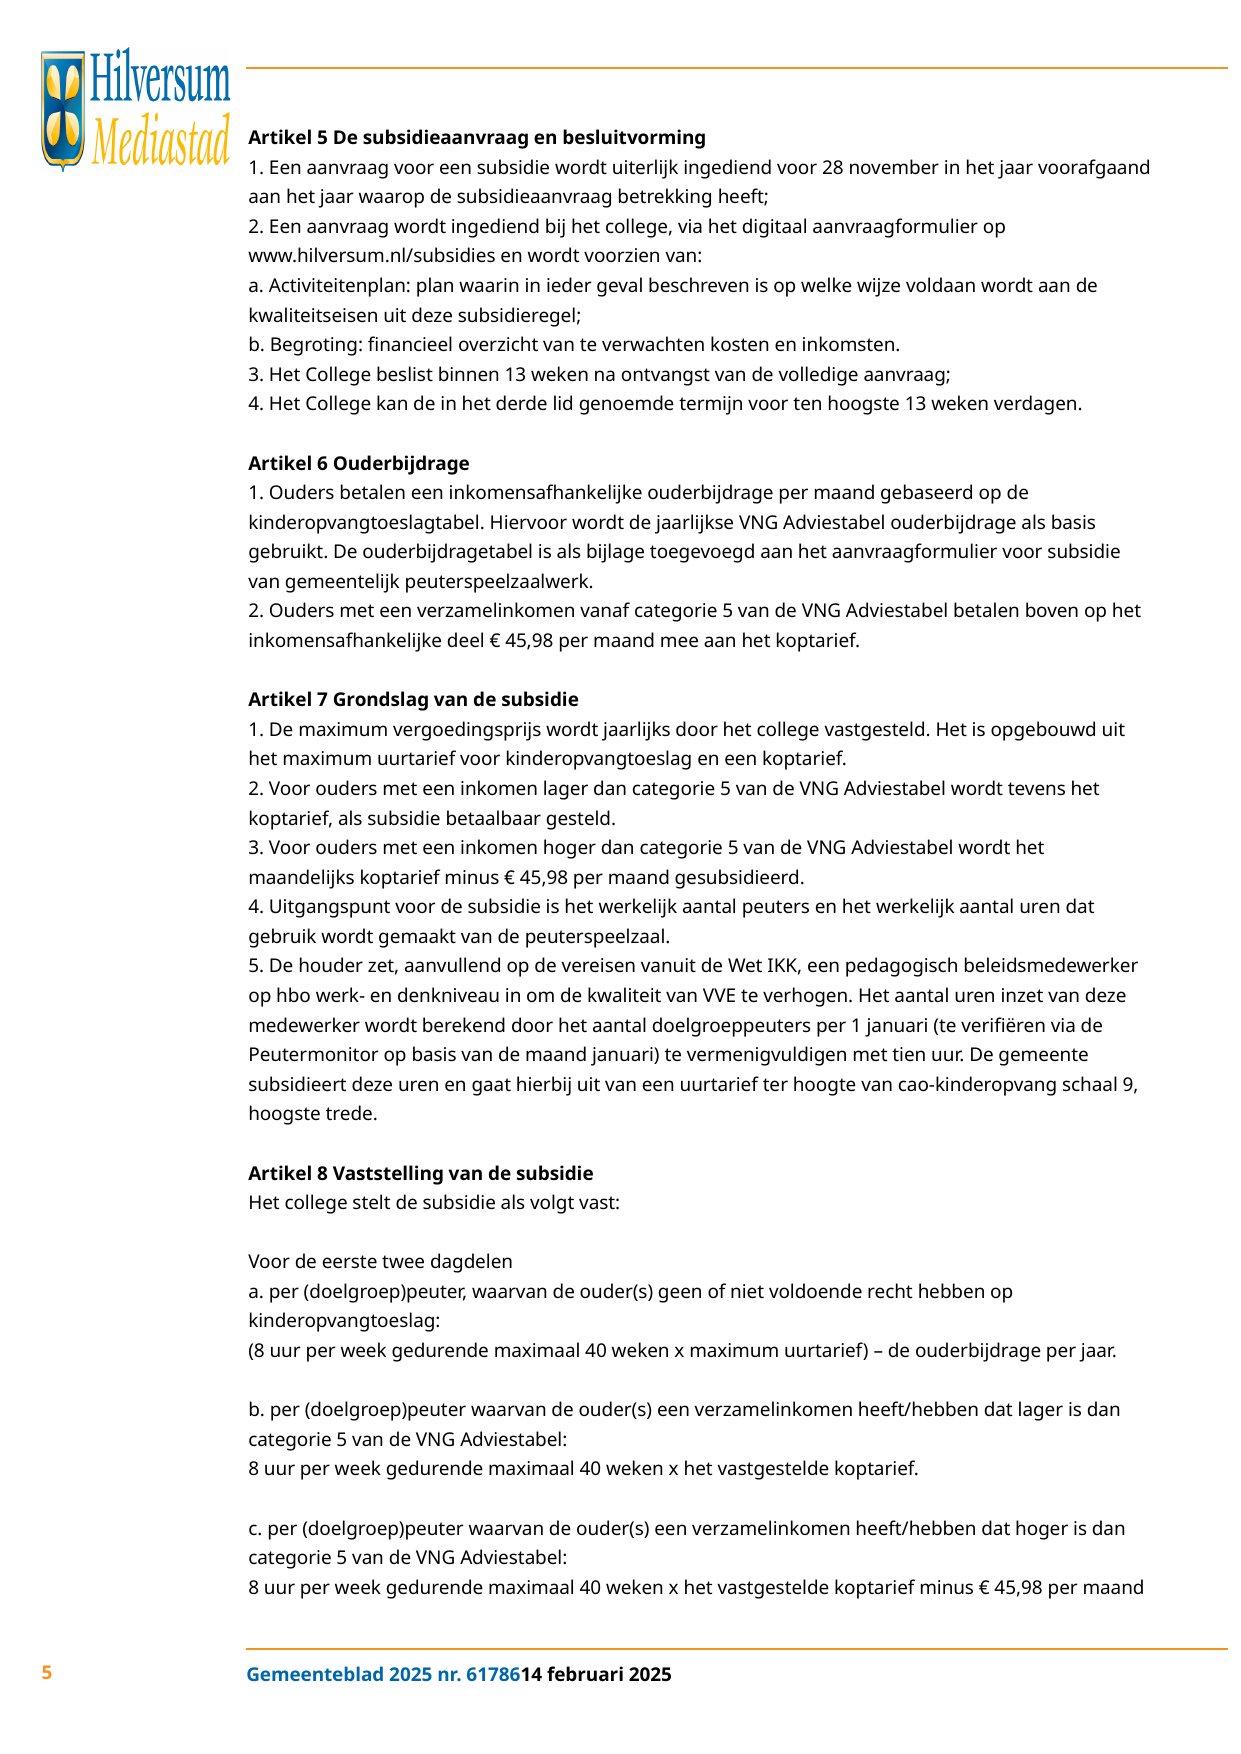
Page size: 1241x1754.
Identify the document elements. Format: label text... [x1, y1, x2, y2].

text 8 uur per week gedurende maximaal 40 weken x het vastgestelde koptarief minus € 45,98 per maand [248, 1574, 1152, 1600]
text 2. Voor ouders met een inkomen lager dan categorie 5 van de VNG Adviestabel wordt tevens het koptarief, als subsidie betaalbaar gesteld. [248, 775, 1152, 831]
text Voor de eerste twee dagdelen [248, 1248, 1152, 1274]
text 1. Ouders betalen een inkomensafhankelijke ouderbijdrage per maand gebaseerd op de kinderopvangtoeslagtabel. Hiervoor wordt de jaarlijkse VNG Adviestabel ouderbijdrage als basis gebruikt. De ouderbijdragetabel is als bijlage toegevoegd aan het aanvraagformulier voor subsidie van gemeentelijk peuterspeelzaalwerk. [248, 479, 1152, 594]
text 5. De houder zet, aanvullend op de vereisen vanuit de Wet IKK, een pedagogisch beleidsmedewerker op hbo werk- en denkniveau in om de kwaliteit van VVE te verhogen. Het aantal uren inzet van deze medewerker wordt berekend door het aantal doelgroeppeuters per 1 januari (te verifiëren via de Peutermonitor op basis van de maand januari) te vermenigvuldigen met tien uur. De gemeente subsidieert deze uren en gaat hierbij uit van een uurtarief ter hoogte van cao-kinderopvang schaal 9, hoogste trede. [248, 953, 1152, 1126]
text 2. Ouders met een verzamelinkomen vanaf categorie 5 van de VNG Adviestabel betalen boven op het inkomensafhankelijke deel € 45,98 per maand mee aan het koptarief. [248, 598, 1152, 653]
text (8 uur per week gedurende maximaal 40 weken x maximum uurtarief) – de ouderbijdrage per jaar. [248, 1337, 1152, 1363]
picture [41, 47, 231, 172]
text 1. Een aanvraag voor een subsidie wordt uiterlijk ingediend voor 28 november in het jaar voorafgaand aan het jaar waarop de subsidieaanvraag betrekking heeft; [248, 154, 1152, 209]
text 1. De maximum vergoedingsprijs wordt jaarlijks door het college vastgesteld. Het is opgebouwd uit het maximum uurtarief voor kinderopvangtoeslag en een koptarief. [248, 716, 1152, 771]
text a. Activiteitenplan: plan waarin in ieder geval beschreven is op welke wijze voldaan wordt aan de kwaliteitseisen uit deze subsidieregel; [248, 272, 1152, 328]
text Artikel 6 Ouderbijdrage [248, 450, 1152, 476]
text Artikel 7 Grondslag van de subsidie [248, 686, 1152, 712]
text Het college stelt de subsidie als volgt vast: [248, 1189, 1152, 1215]
text b. Begroting: financieel overzicht van te verwachten kosten en inkomsten. [248, 331, 1152, 357]
text 4. Het College kan de in het derde lid genoemde termijn voor ten hoogste 13 weken verdagen. [248, 391, 1152, 416]
text b. per (doelgroep)peuter waarvan de ouder(s) een verzamelinkomen heeft/hebben dat lager is dan categorie 5 van de VNG Adviestabel: [248, 1396, 1152, 1452]
text 4. Uitgangspunt voor de subsidie is het werkelijk aantal peuters en het werkelijk aantal uren dat gebruik wordt gemaakt van de peuterspeelzaal. [248, 893, 1152, 949]
text 3. Voor ouders met een inkomen hoger dan categorie 5 van de VNG Adviestabel wordt het maandelijks koptarief minus € 45,98 per maand gesubsidieerd. [248, 834, 1152, 890]
text Artikel 5 De subsidieaanvraag en besluitvorming [248, 124, 1152, 150]
text 8 uur per week gedurende maximaal 40 weken x het vastgestelde koptarief. [248, 1456, 1152, 1481]
text c. per (doelgroep)peuter waarvan de ouder(s) een verzamelinkomen heeft/hebben dat hoger is dan categorie 5 van de VNG Adviestabel: [248, 1515, 1152, 1570]
text 2. Een aanvraag wordt ingediend bij het college, via het digitaal aanvraagformulier op www.hilversum.nl/subsidies en wordt voorzien van: [248, 213, 1152, 268]
text Artikel 8 Vaststelling van de subsidie [248, 1160, 1152, 1186]
text a. per (doelgroep)peuter, waarvan de ouder(s) geen of niet voldoende recht hebben op kinderopvangtoeslag: [248, 1278, 1152, 1333]
text 3. Het College beslist binnen 13 weken na ontvangst van de volledige aanvraag; [248, 361, 1152, 387]
